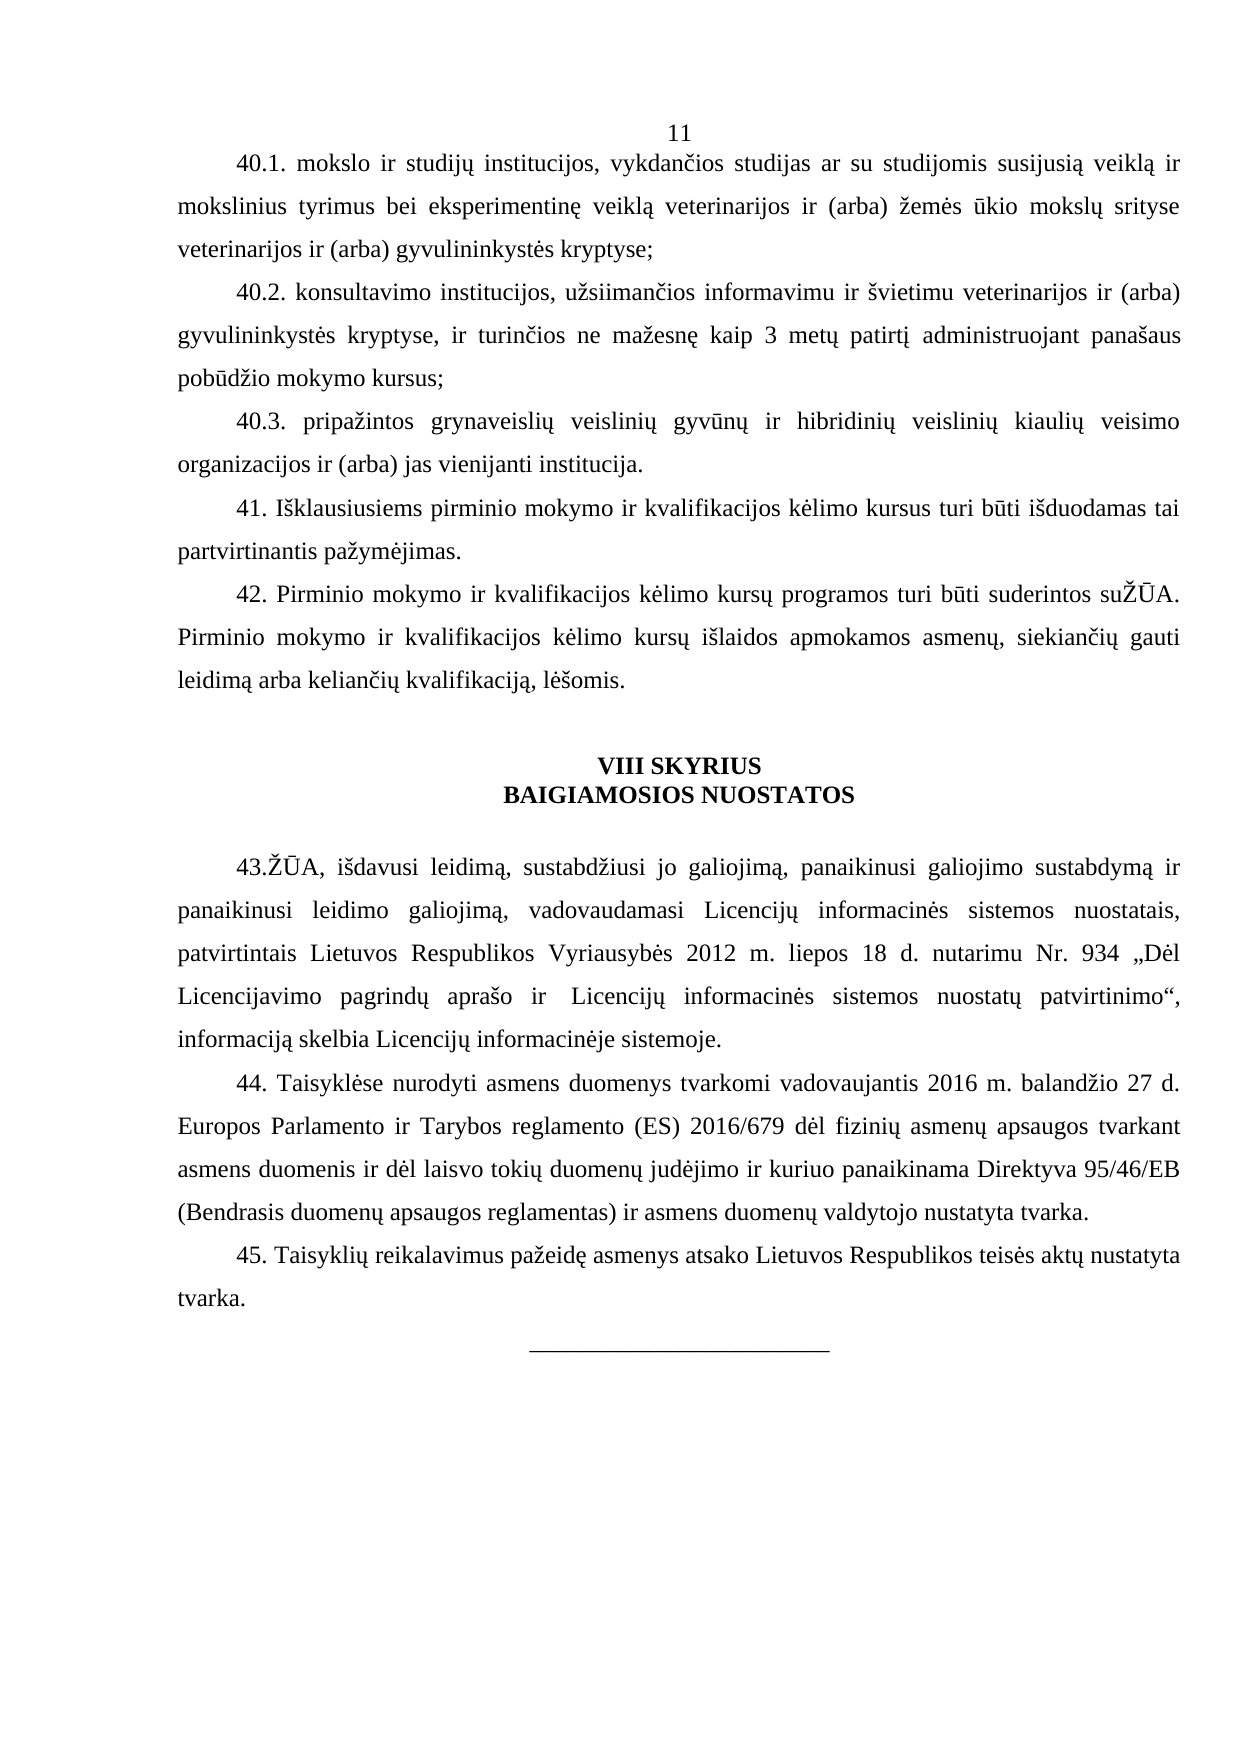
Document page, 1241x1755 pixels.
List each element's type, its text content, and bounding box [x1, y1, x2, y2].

text 44. Taisyklėse nurodyti asmens duomenys tvarkomi vadovaujantis 2016 m. balandžio 27 d. Europos Parlamento ir Tarybos reglamento (ES) 2016/679 dėl fizinių asmenų apsaugos tvarkant asmens duomenis ir dėl laisvo tokių duomenų judėjimo ir kuriuo panaikinama Direktyva 95/46/EB (Bendrasis duomenų apsaugos reglamentas) ir asmens duomenų valdytojo nustatyta tvarka. [177, 1068, 1181, 1226]
text 40.3. pripažintos grynaveislių veislinių gyvūnų ir hibridinių veislinių kiaulių veisimo organizacijos ir (arba) jas vienijanti institucija. [177, 406, 1181, 478]
text 40.2. konsultavimo institucijos, užsiimančios informavimu ir švietimu veterinarijos ir (arba) gyvulininkystės kryptyse, ir turinčios ne mažesnę kaip 3 metų patirtį administruojant panašaus pobūdžio mokymo kursus; [177, 277, 1181, 392]
text 41. Išklausiusiems pirminio mokymo ir kvalifikacijos kėlimo kursus turi būti išduodamas tai partvirtinantis pažymėjimas. [177, 493, 1181, 564]
text 45. Taisyklių reikalavimus pažeidę asmenys atsako Lietuvos Respublikos teisės aktų nustatyta tvarka. [177, 1240, 1181, 1312]
text 42. Pirminio mokymo ir kvalifikacijos kėlimo kursų programos turi būti suderintos suŽŪA. Pirminio mokymo ir kvalifikacijos kėlimo kursų išlaidos apmokamos asmenų, siekiančių gauti leidimą arba keliančių kvalifikaciją, lėšomis. [177, 579, 1181, 694]
text VIII SKYRIUS [177, 751, 1181, 780]
text BAIGIAMOSIOS NUOSTATOS [177, 780, 1181, 809]
text 40.1. mokslo ir studijų institucijos, vykdančios studijas ar su studijomis susijusią veiklą ir mokslinius tyrimus bei eksperimentinę veiklą veterinarijos ir (arba) žemės ūkio mokslų srityse veterinarijos ir (arba) gyvulininkystės kryptyse; [177, 148, 1181, 263]
text ________________________ [177, 1326, 1181, 1355]
text 43.ŽŪA, išdavusi leidimą, sustabdžiusi jo galiojimą, panaikinusi galiojimo sustabdymą ir panaikinusi leidimo galiojimą, vadovaudamasi Licencijų informacinės sistemos nuostatais, patvirtintais Lietuvos Respublikos Vyriausybės 2012 m. liepos 18 d. nutarimu Nr. 934 „Dėl Licencijavimo pagrindų aprašo ir Licencijų informacinės sistemos nuostatų patvirtinimo“, informaciją skelbia Licencijų informacinėje sistemoje. [177, 852, 1181, 1053]
